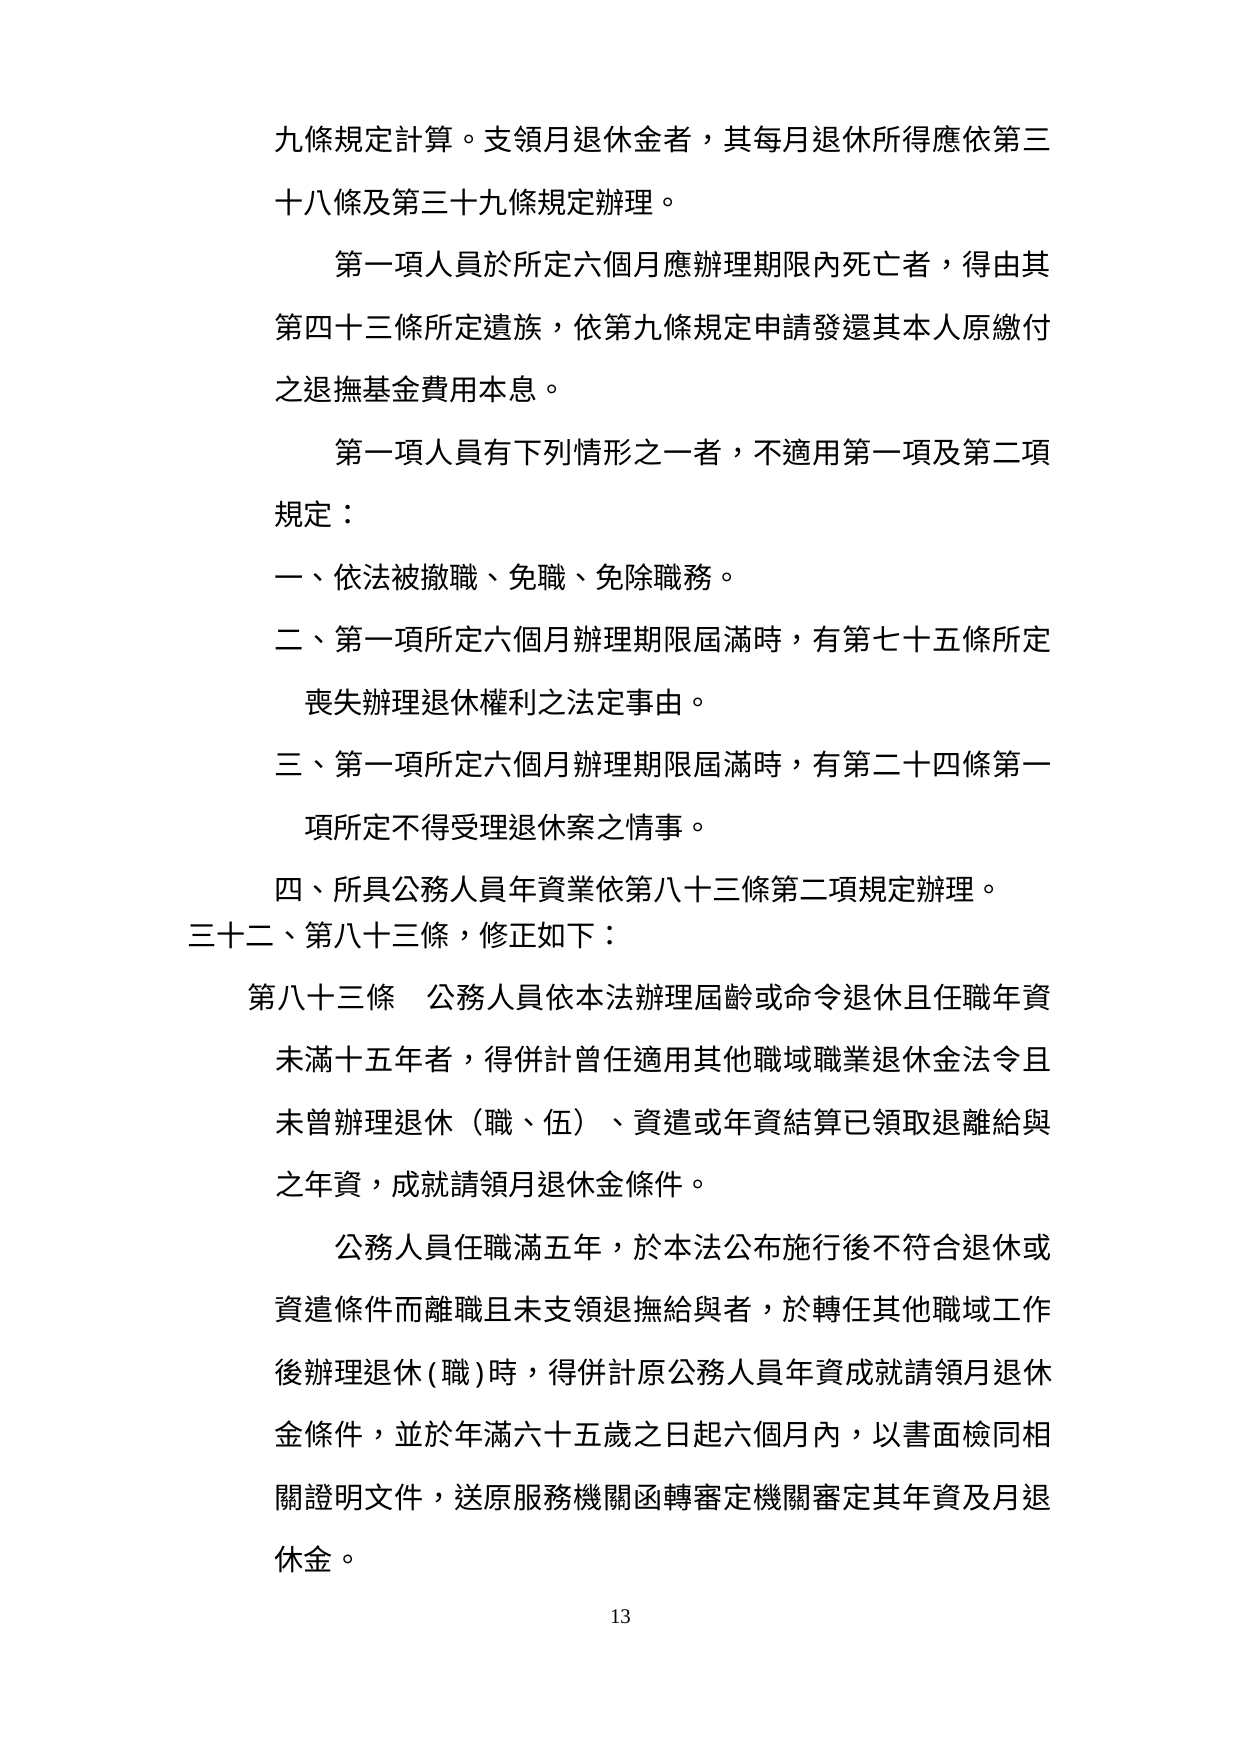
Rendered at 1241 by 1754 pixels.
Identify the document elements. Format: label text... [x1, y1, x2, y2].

text 一、依法被撤職、免職、免除職務。 [274, 534, 1053, 596]
text 二、第一項所定六個月辦理期限屆滿時，有第七十五條所定喪失辦理退休權利之法定事由。 [274, 596, 1053, 721]
text 第一項人員有下列情形之一者，不適用第一項及第二項規定： [274, 409, 1053, 534]
text 第一項人員於所定六個月應辦理期限內死亡者，得由其第四十三條所定遺族，依第九條規定申請發還其本人原繳付之退撫基金費用本息。 [274, 221, 1053, 409]
text 第八十三條 公務人員依本法辦理屆齡或命令退休且任職年資未滿十五年者，得併計曾任適用其他職域職業退休金法令且未曾辦理退休（職、伍）、資遣或年資結算已領取退離給與之年資，成就請領月退休金條件。 [247, 954, 1053, 1204]
text 九條規定計算。支領月退休金者，其每月退休所得應依第三十八條及第三十九條規定辦理。 [274, 96, 1053, 221]
text 四、所具公務人員年資業依第八十三條第二項規定辦理。 [274, 846, 1053, 909]
text 公務人員任職滿五年，於本法公布施行後不符合退休或資遣條件而離職且未支領退撫給與者，於轉任其他職域工作後辦理退休(職)時，得併計原公務人員年資成就請領月退休金條件，並於年滿六十五歲之日起六個月內，以書面檢同相關證明文件，送原服務機關函轉審定機關審定其年資及月退休金。 [274, 1204, 1053, 1579]
text 三、第一項所定六個月辦理期限屆滿時，有第二十四條第一項所定不得受理退休案之情事。 [274, 721, 1053, 846]
text 三十二、第八十三條，修正如下： [187, 916, 1053, 954]
